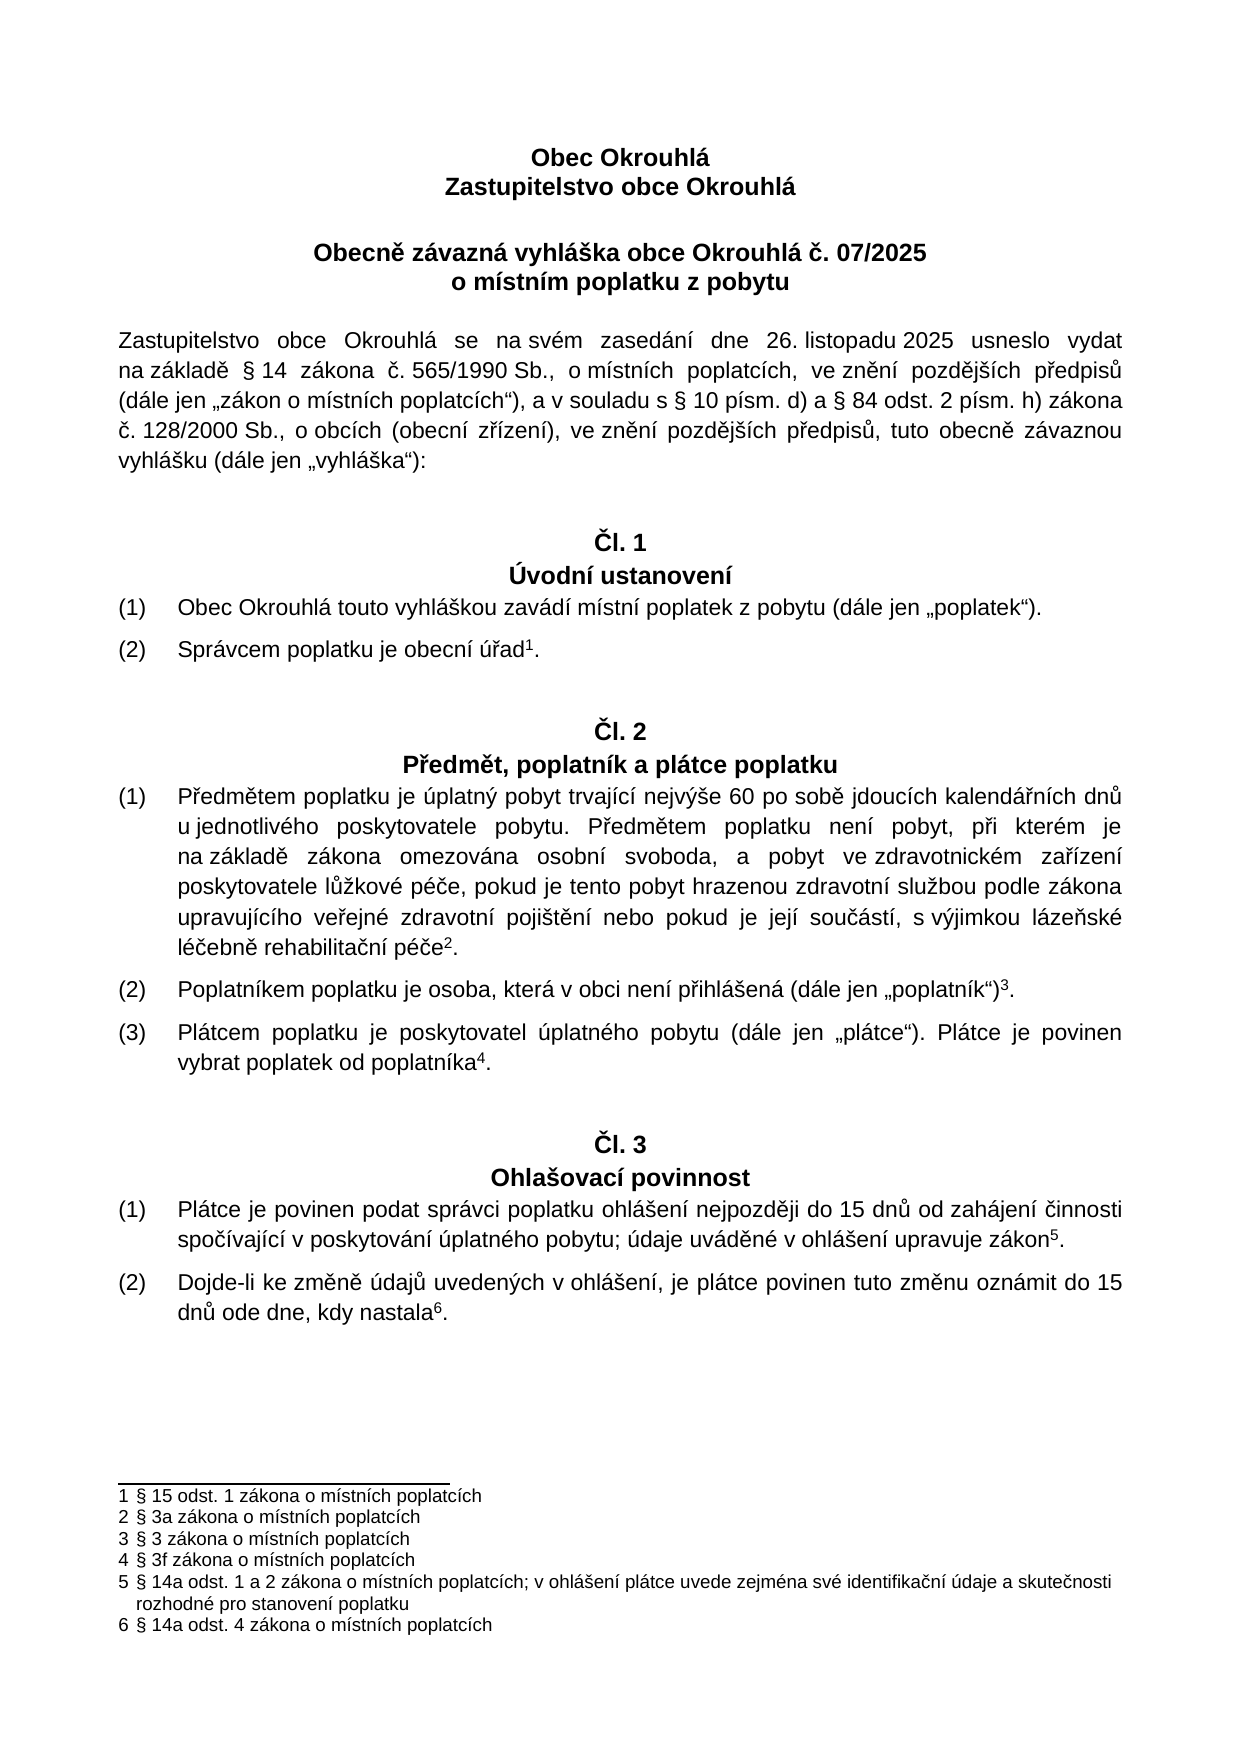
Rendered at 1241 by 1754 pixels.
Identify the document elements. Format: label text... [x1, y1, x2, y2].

text Zastupitelstvo obce Okrouhlá se na svém zasedání dne 26. listopadu 2025 usneslo vydat na základě § 14 zákona č. 565/1990 Sb., o místních poplatcích, ve znění pozdějších předpisů (dále jen „zákon o místních poplatcích“), a v souladu s § 10 písm. d) a § 84 odst. 2 písm. h) zákona č. 128/2000 Sb., o obcích (obecní zřízení), ve znění pozdějších předpisů, tuto obecně závaznou vyhlášku (dále jen „vyhláška“): [118, 327, 1122, 474]
subtitle Čl. 2 Předmět, poplatník a plátce poplatku [118, 717, 1122, 778]
list § 3 zákona o místních poplatcích [118, 1528, 1122, 1549]
subtitle Čl. 1 Úvodní ustanovení [118, 528, 1122, 589]
list Plátce je povinen podat správci poplatku ohlášení nejpozději do 15 dnů od zahájení činnosti spočívající v poskytování úplatného pobytu; údaje uváděné v ohlášení upravuje zákon. [118, 1196, 1122, 1252]
list § 3a zákona o místních poplatcích [118, 1506, 1122, 1528]
list Dojde-li ke změně údajů uvedených v ohlášení, je plátce povinen tuto změnu oznámit do 15 dnů ode dne, kdy nastala. [118, 1268, 1122, 1325]
list Poplatníkem poplatku je osoba, která v obci není přihlášená (dále jen „poplatník“). [118, 976, 1122, 1003]
list Obec Okrouhlá touto vyhláškou zavádí místní poplatek z pobytu (dále jen „poplatek“). [118, 594, 1122, 620]
list § 3f zákona o místních poplatcích [118, 1549, 1122, 1571]
list Předmětem poplatku je úplatný pobyt trvající nejvýše 60 po sobě jdoucích kalendářních dnů u jednotlivého poskytovatele pobytu. Předmětem poplatku není pobyt, při kterém je na základě zákona omezována osobní svoboda, a pobyt ve zdravotnickém zařízení poskytovatele lůžkové péče, pokud je tento pobyt hrazenou zdravotní službou podle zákona upravujícího veřejné zdravotní pojištění nebo pokud je její součástí, s výjimkou lázeňské léčebně rehabilitační péče. [118, 783, 1122, 960]
subtitle Obecně závazná vyhláška obce Okrouhlá č. 07/2025 o místním poplatku z pobytu [118, 238, 1122, 295]
text Obec Okrouhlá Zastupitelstvo obce Okrouhlá [118, 143, 1122, 201]
list § 15 odst. 1 zákona o místních poplatcích [118, 1484, 1122, 1506]
list Správcem poplatku je obecní úřad. [118, 636, 1122, 663]
list § 14a odst. 4 zákona o místních poplatcích [118, 1614, 1122, 1635]
subtitle Čl. 3 Ohlašovací povinnost [118, 1129, 1122, 1191]
list Plátcem poplatku je poskytovatel úplatného pobytu (dále jen „plátce“). Plátce je povinen vybrat poplatek od poplatníka. [118, 1019, 1122, 1076]
list § 14a odst. 1 a 2 zákona o místních poplatcích; v ohlášení plátce uvede zejména své identifikační údaje a skutečnosti rozhodné pro stanovení poplatku [118, 1571, 1122, 1614]
